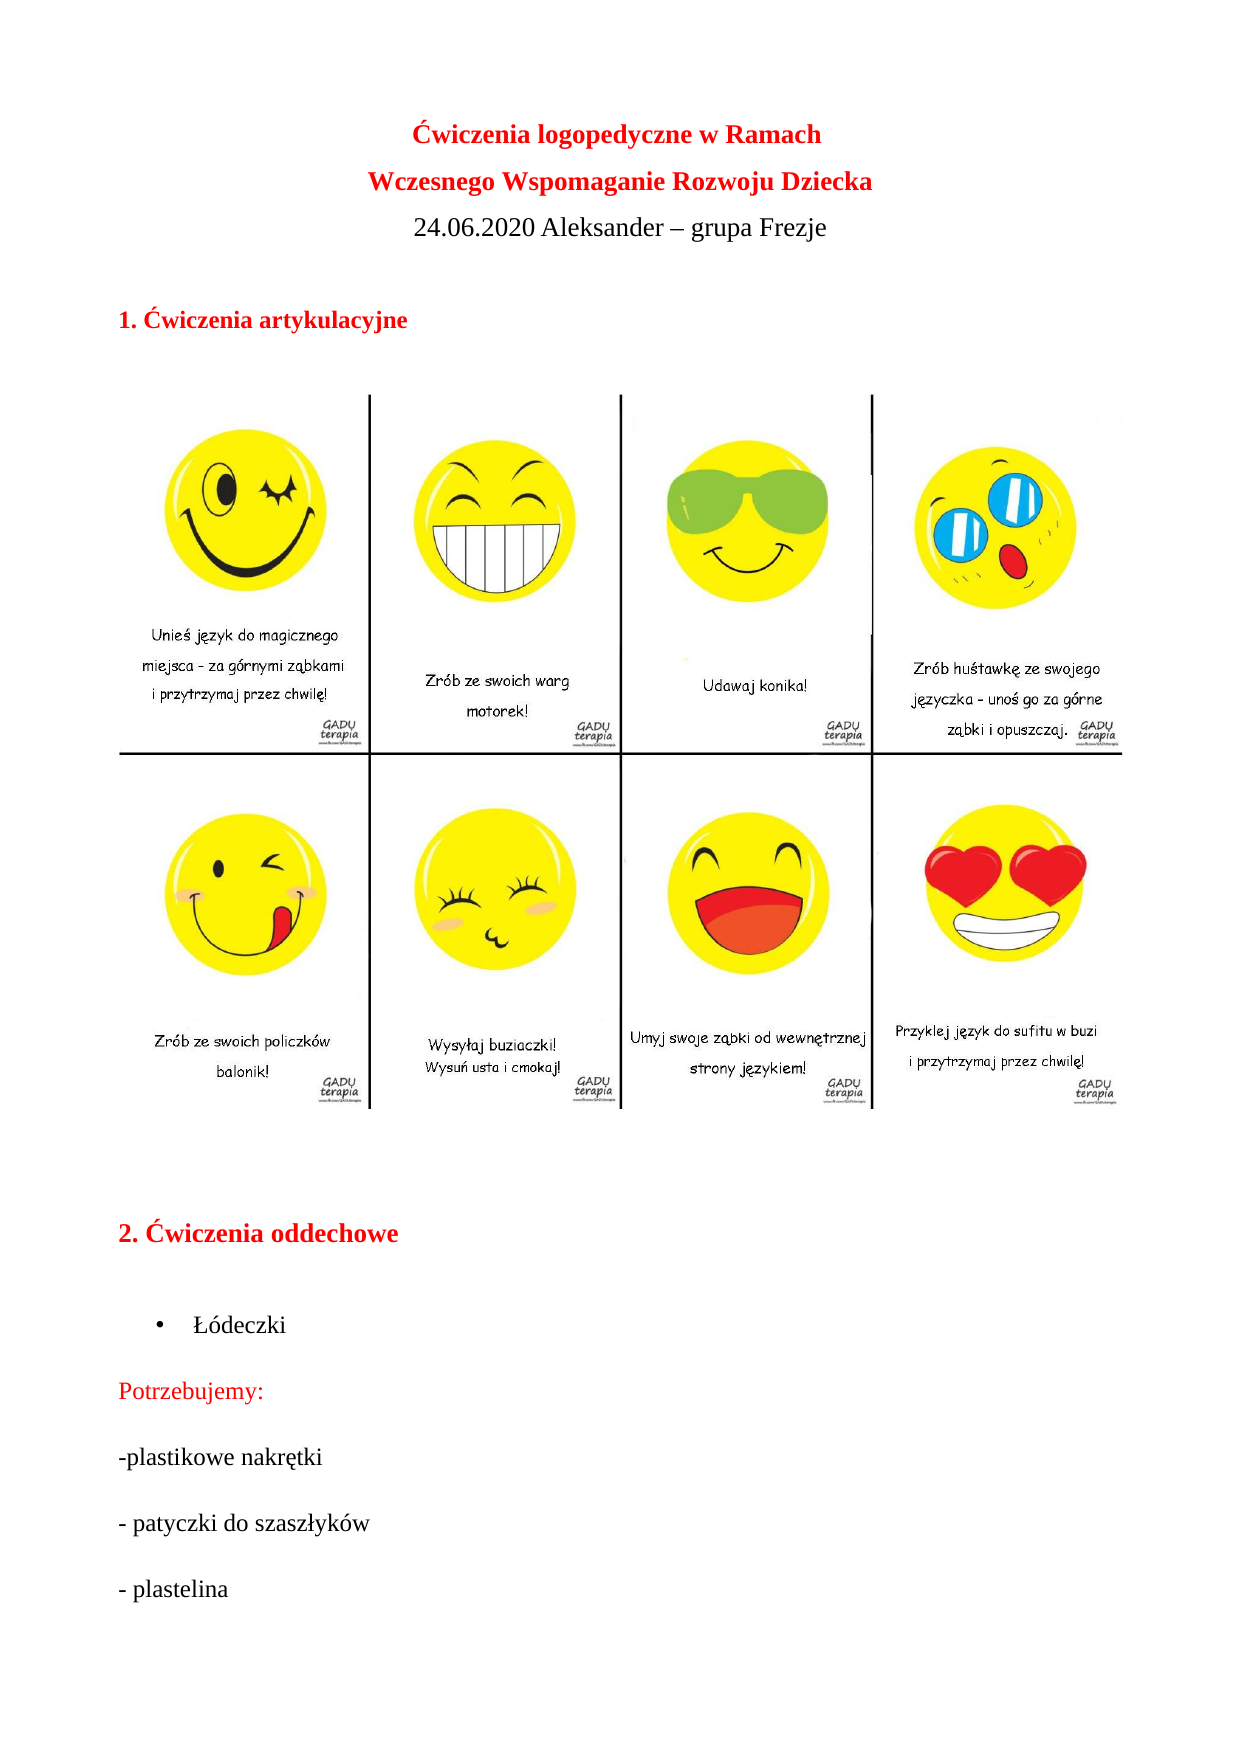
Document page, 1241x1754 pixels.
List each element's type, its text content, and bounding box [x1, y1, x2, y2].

text Wczesnego Wspomaganie Rozwoju Dziecka [118, 165, 1122, 196]
text - plastelina [118, 1574, 1122, 1603]
list Łódeczki [156, 1311, 1122, 1339]
picture [118, 394, 1123, 1109]
text -plastikowe nakrętki [118, 1442, 1122, 1471]
text 2. Ćwiczenia oddechowe [118, 1217, 1122, 1248]
text 1. Ćwiczenia artykulacyjne [118, 305, 1122, 333]
text 24.06.2020 Aleksander – grupa Frezje [118, 211, 1122, 243]
text Potrzebujemy: [118, 1376, 1122, 1405]
text Ćwiczenia logopedyczne w Ramach [118, 118, 1122, 149]
text - patyczki do szaszłyków [118, 1508, 1122, 1537]
